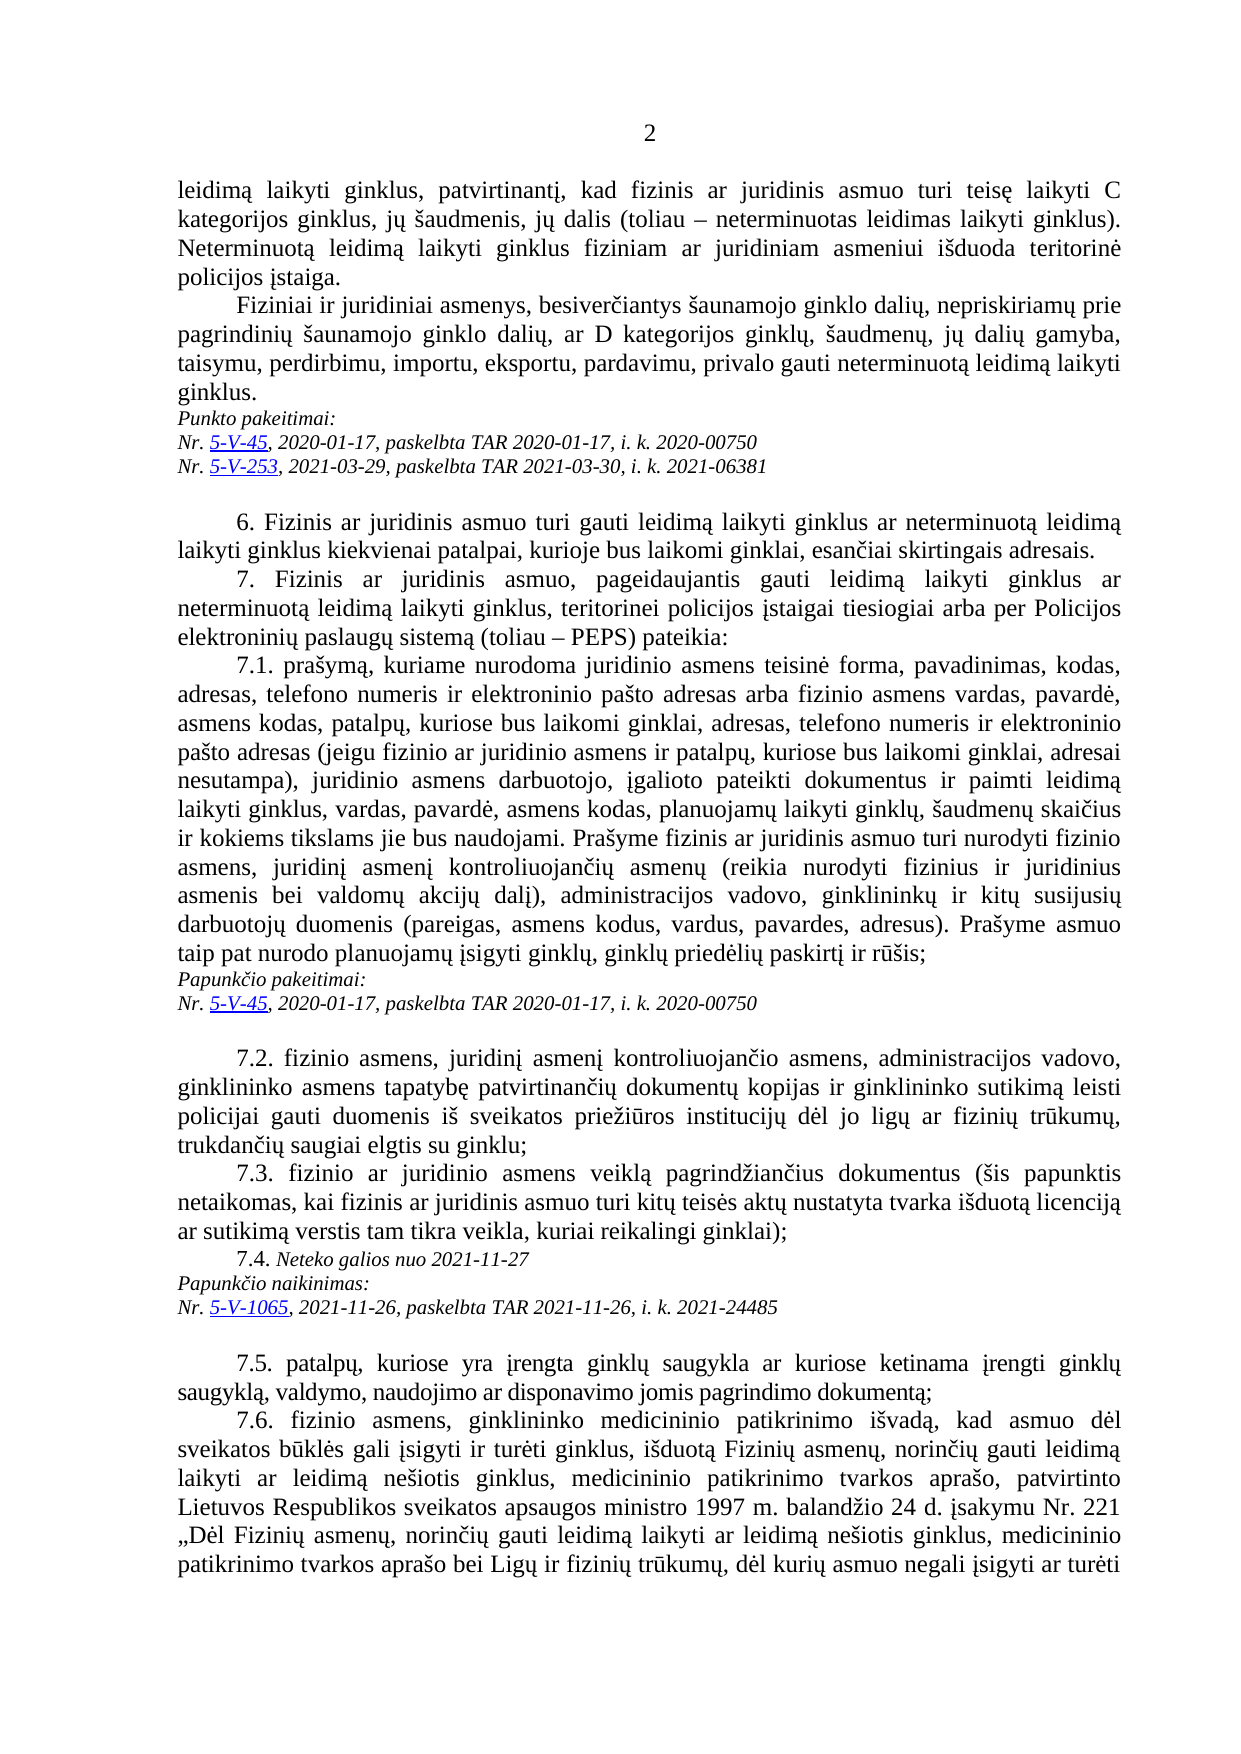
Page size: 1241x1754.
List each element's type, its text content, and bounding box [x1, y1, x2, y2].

text 7.3. fizinio ar juridinio asmens veiklą pagrindžiančius dokumentus (šis papunktis netaikomas, kai fizinis ar juridinis asmuo turi kitų teisės aktų nustatyta tvarka išduotą licenciją ar sutikimą verstis tam tikra veikla, kuriai reikalingi ginklai); [177, 1158, 1122, 1245]
text 7.4. Neteko galios nuo 2021-11-27 [177, 1245, 1122, 1271]
text Papunkčio pakeitimai: [177, 967, 1122, 991]
text 7.6. fizinio asmens, ginklininko medicininio patikrinimo išvadą, kad asmuo dėl sveikatos būklės gali įsigyti ir turėti ginklus, išduotą Fizinių asmenų, norinčių gauti leidimą laikyti ar leidimą nešiotis ginklus, medicininio patikrinimo tvarkos aprašo, patvirtinto Lietuvos Respublikos sveikatos apsaugos ministro 1997 m. balandžio 24 d. įsakymu Nr. 221 „Dėl Fizinių asmenų, norinčių gauti leidimą laikyti ar leidimą nešiotis ginklus, medicininio patikrinimo tvarkos aprašo bei Ligų ir fizinių trūkumų, dėl kurių asmuo negali įsigyti ar turėti [177, 1405, 1122, 1578]
text 6. Fizinis ar juridinis asmuo turi gauti leidimą laikyti ginklus ar neterminuotą leidimą laikyti ginklus kiekvienai patalpai, kurioje bus laikomi ginklai, esančiai skirtingais adresais. [177, 507, 1122, 564]
text 7.2. fizinio asmens, juridinį asmenį kontroliuojančio asmens, administracijos vadovo, ginklininko asmens tapatybę patvirtinančių dokumentų kopijas ir ginklininko sutikimą leisti policijai gauti duomenis iš sveikatos priežiūros institucijų dėl jo ligų ar fizinių trūkumų, trukdančių saugiai elgtis su ginklu; [177, 1043, 1122, 1158]
text Nr. 5-V-1065, 2021-11-26, paskelbta TAR 2021-11-26, i. k. 2021-24485 [177, 1295, 1122, 1319]
text Nr. 5-V-45, 2020-01-17, paskelbta TAR 2020-01-17, i. k. 2020-00750 [177, 991, 1122, 1015]
text Fiziniai ir juridiniai asmenys, besiverčiantys šaunamojo ginklo dalių, nepriskiriamų prie pagrindinių šaunamojo ginklo dalių, ar D kategorijos ginklų, šaudmenų, jų dalių gamyba, taisymu, perdirbimu, importu, eksportu, pardavimu, privalo gauti neterminuotą leidimą laikyti ginklus. [177, 291, 1122, 406]
text 7.5. patalpų, kuriose yra įrengta ginklų saugykla ar kuriose ketinama įrengti ginklų saugyklą, valdymo, naudojimo ar disponavimo jomis pagrindimo dokumentą; [177, 1348, 1122, 1405]
text 7. Fizinis ar juridinis asmuo, pageidaujantis gauti leidimą laikyti ginklus ar neterminuotą leidimą laikyti ginklus, teritorinei policijos įstaigai tiesiogiai arba per Policijos elektroninių paslaugų sistemą (toliau – PEPS) pateikia: [177, 564, 1122, 650]
text 7.1. prašymą, kuriame nurodoma juridinio asmens teisinė forma, pavadinimas, kodas, adresas, telefono numeris ir elektroninio pašto adresas arba fizinio asmens vardas, pavardė, asmens kodas, patalpų, kuriose bus laikomi ginklai, adresas, telefono numeris ir elektroninio pašto adresas (jeigu fizinio ar juridinio asmens ir patalpų, kuriose bus laikomi ginklai, adresai nesutampa), juridinio asmens darbuotojo, įgalioto pateikti dokumentus ir paimti leidimą laikyti ginklus, vardas, pavardė, asmens kodas, planuojamų laikyti ginklų, šaudmenų skaičius ir kokiems tikslams jie bus naudojami. Prašyme fizinis ar juridinis asmuo turi nurodyti fizinio asmens, juridinį asmenį kontroliuojančių asmenų (reikia nurodyti fizinius ir juridinius asmenis bei valdomų akcijų dalį), administracijos vadovo, ginklininkų ir kitų susijusių darbuotojų duomenis (pareigas, asmens kodus, vardus, pavardes, adresus). Prašyme asmuo taip pat nurodo planuojamų įsigyti ginklų, ginklų priedėlių paskirtį ir rūšis; [177, 650, 1122, 967]
text Nr. 5-V-253, 2021-03-29, paskelbta TAR 2021-03-30, i. k. 2021-06381 [177, 454, 1122, 478]
text leidimą laikyti ginklus, patvirtinantį, kad fizinis ar juridinis asmuo turi teisę laikyti C kategorijos ginklus, jų šaudmenis, jų dalis (toliau – neterminuotas leidimas laikyti ginklus). Neterminuotą leidimą laikyti ginklus fiziniam ar juridiniam asmeniui išduoda teritorinė policijos įstaiga. [177, 176, 1122, 291]
text Papunkčio naikinimas: [177, 1271, 1122, 1295]
text Nr. 5-V-45, 2020-01-17, paskelbta TAR 2020-01-17, i. k. 2020-00750 [177, 430, 1122, 454]
text Punkto pakeitimai: [177, 406, 1122, 430]
